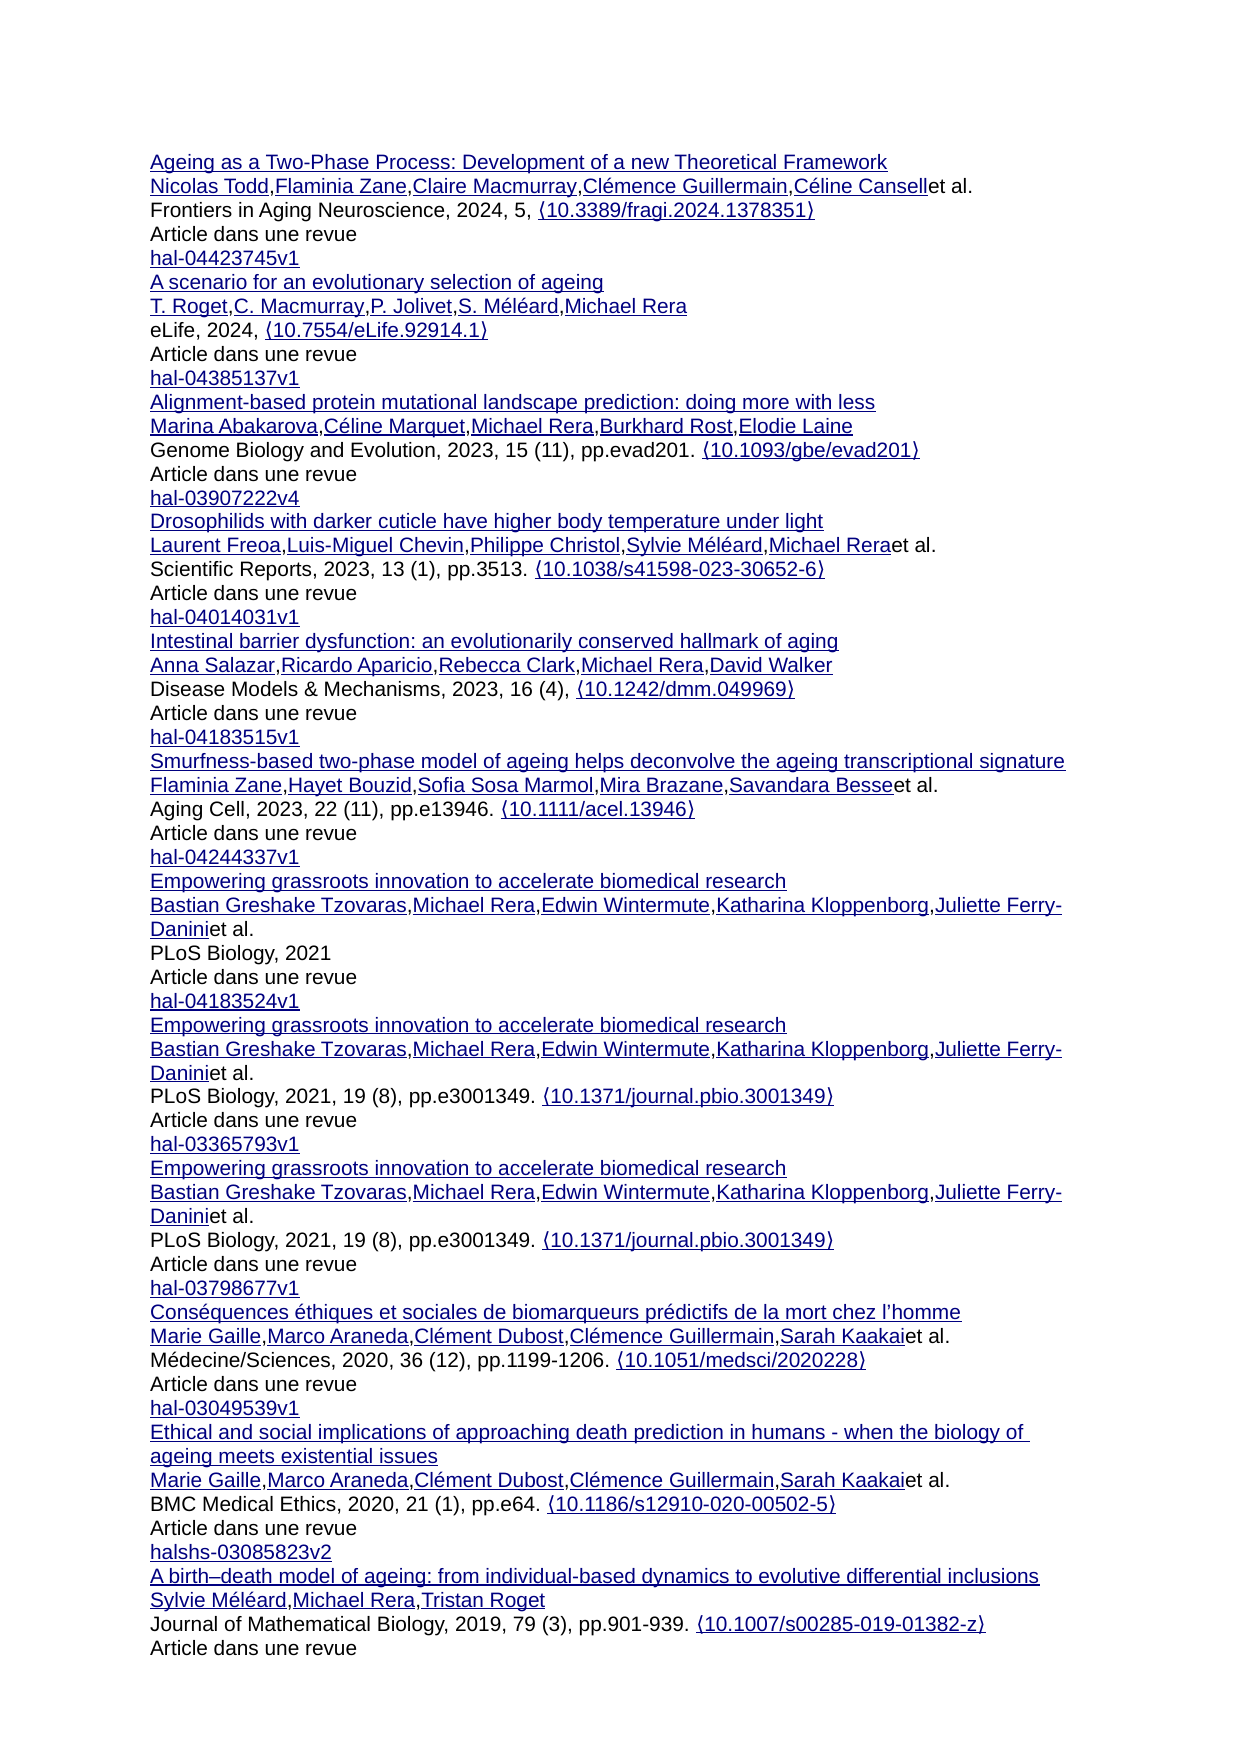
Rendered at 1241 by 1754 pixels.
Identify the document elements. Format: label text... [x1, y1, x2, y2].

table_cell Empowering grassroots innovation to accelerate biomedical research Bastian Greshake Tzovaras,Michael Rera,Edwin Wintermute,Katharina Kloppenborg,Juliette Ferry-Daniniet al. PLoS Biology, 2021, 19 (8), pp.e3001349. ⟨10.1371/journal.pbio.3001349⟩ Article dans une revue hal-03798677v1 [150, 1156, 1090, 1300]
table_cell Ageing as a Two-Phase Process: Development of a new Theoretical Framework Nicolas Todd,Flaminia Zane,Claire Macmurray,Clémence Guillermain,Céline Cansellet al. Frontiers in Aging Neuroscience, 2024, 5, ⟨10.3389/fragi.2024.1378351⟩ Article dans une revue hal-04423745v1 [150, 150, 1090, 270]
table_cell Alignment-based protein mutational landscape prediction: doing more with less Marina Abakarova,Céline Marquet,Michael Rera,Burkhard Rost,Elodie Laine Genome Biology and Evolution, 2023, 15 (11), pp.evad201. ⟨10.1093/gbe/evad201⟩ Article dans une revue hal-03907222v4 [150, 390, 1090, 509]
table_cell Ethical and social implications of approaching death prediction in humans - when the biology of ageing meets existential issues Marie Gaille,Marco Araneda,Clément Dubost,Clémence Guillermain,Sarah Kaakaiet al. BMC Medical Ethics, 2020, 21 (1), pp.e64. ⟨10.1186/s12910-020-00502-5⟩ Article dans une revue halshs-03085823v2 [150, 1420, 1090, 1563]
table_cell Empowering grassroots innovation to accelerate biomedical research Bastian Greshake Tzovaras,Michael Rera,Edwin Wintermute,Katharina Kloppenborg,Juliette Ferry-Daniniet al. PLoS Biology, 2021 Article dans une revue hal-04183524v1 [150, 869, 1090, 1012]
table_cell Conséquences éthiques et sociales de biomarqueurs prédictifs de la mort chez l’homme Marie Gaille,Marco Araneda,Clément Dubost,Clémence Guillermain,Sarah Kaakaiet al. Médecine/Sciences, 2020, 36 (12), pp.1199-1206. ⟨10.1051/medsci/2020228⟩ Article dans une revue hal-03049539v1 [150, 1300, 1090, 1420]
table_cell A birth–death model of ageing: from individual-based dynamics to evolutive differential inclusions Sylvie Méléard,Michael Rera,Tristan Roget Journal of Mathematical Biology, 2019, 79 (3), pp.901-939. ⟨10.1007/s00285-019-01382-z⟩ Article dans une revue [150, 1564, 1090, 1659]
table_cell A scenario for an evolutionary selection of ageing T. Roget,C. Macmurray,P. Jolivet,S. Méléard,Michael Rera eLife, 2024, ⟨10.7554/eLife.92914.1⟩ Article dans une revue hal-04385137v1 [150, 270, 1090, 389]
table_cell Drosophilids with darker cuticle have higher body temperature under light Laurent Freoa,Luis-Miguel Chevin,Philippe Christol,Sylvie Méléard,Michael Reraet al. Scientific Reports, 2023, 13 (1), pp.3513. ⟨10.1038/s41598-023-30652-6⟩ Article dans une revue hal-04014031v1 [150, 509, 1090, 629]
table_cell Smurfness‐based two‐phase model of ageing helps deconvolve the ageing transcriptional signature Flaminia Zane,Hayet Bouzid,Sofia Sosa Marmol,Mira Brazane,Savandara Besseet al. Aging Cell, 2023, 22 (11), pp.e13946. ⟨10.1111/acel.13946⟩ Article dans une revue hal-04244337v1 [150, 749, 1090, 869]
table_cell Intestinal barrier dysfunction: an evolutionarily conserved hallmark of aging Anna Salazar,Ricardo Aparicio,Rebecca Clark,Michael Rera,David Walker Disease Models & Mechanisms, 2023, 16 (4), ⟨10.1242/dmm.049969⟩ Article dans une revue hal-04183515v1 [150, 629, 1090, 749]
table_cell Empowering grassroots innovation to accelerate biomedical research Bastian Greshake Tzovaras,Michael Rera,Edwin Wintermute,Katharina Kloppenborg,Juliette Ferry-Daniniet al. PLoS Biology, 2021, 19 (8), pp.e3001349. ⟨10.1371/journal.pbio.3001349⟩ Article dans une revue hal-03365793v1 [150, 1013, 1090, 1156]
